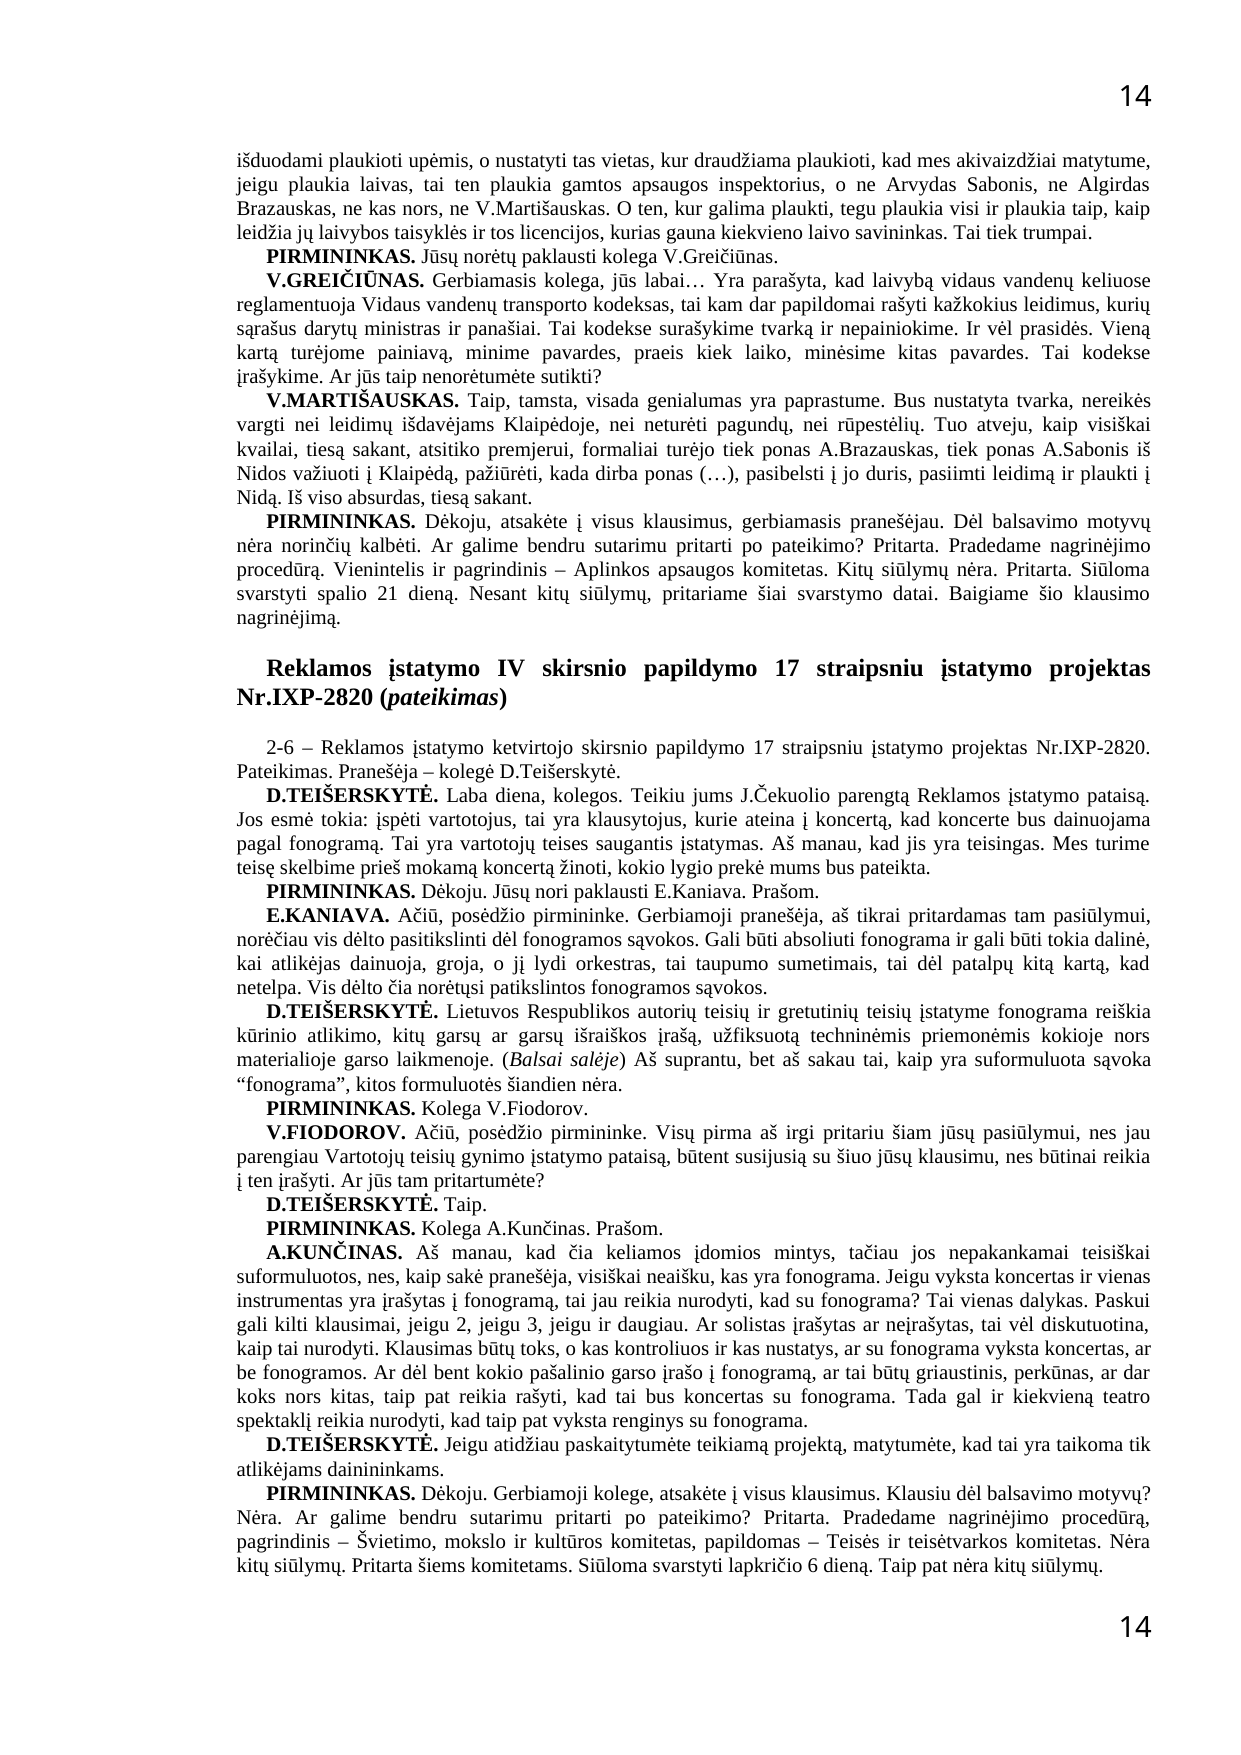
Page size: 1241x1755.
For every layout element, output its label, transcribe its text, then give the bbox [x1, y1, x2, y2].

text V.MARTIŠAUSKAS. Taip, tamsta, visada genialumas yra paprastume. Bus nustatyta tvarka, nereikės vargti nei leidimų išdavėjams Klaipėdoje, nei neturėti pagundų, nei rūpestėlių. Tuo atveju, kaip visiškai kvailai, tiesą sakant, atsitiko premjerui, formaliai turėjo tiek ponas A.Brazauskas, tiek ponas A.Sabonis iš Nidos važiuoti į Klaipėdą, pažiūrėti, kada dirba ponas (…), pasibelsti į jo duris, pasiimti leidimą ir plaukti į Nidą. Iš viso absurdas, tiesą sakant. [236, 388, 1152, 509]
text PIRMININKAS. Dėkoju. Jūsų nori paklausti E.Kaniava. Prašom. [236, 879, 1152, 903]
text PIRMININKAS. Kolega V.Fiodorov. [236, 1096, 1152, 1119]
text D.TEIŠERSKYTĖ. Lietuvos Respublikos autorių teisių ir gretutinių teisių įstatyme fonograma reiškia kūrinio atlikimo, kitų garsų ar garsų išraiškos įrašą, užfiksuotą techninėmis priemonėmis kokioje nors materialioje garso laikmenoje. (Balsai salėje) Aš suprantu, bet aš sakau tai, kaip yra suformuluota sąvoka “fonograma”, kitos formuluotės šiandien nėra. [236, 999, 1152, 1096]
text D.TEIŠERSKYTĖ. Taip. [236, 1192, 1152, 1216]
text E.KANIAVA. Ačiū, posėdžio pirmininke. Gerbiamoji pranešėja, aš tikrai pritardamas tam pasiūlymui, norėčiau vis dėlto pasitikslinti dėl fonogramos sąvokos. Gali būti absoliuti fonograma ir gali būti tokia dalinė, kai atlikėjas dainuoja, groja, o jį lydi orkestras, tai taupumo sumetimais, tai dėl patalpų kitą kartą, kad netelpa. Vis dėlto čia norėtųsi patikslintos fonogramos sąvokos. [236, 903, 1152, 999]
text išduodami plaukioti upėmis, o nustatyti tas vietas, kur draudžiama plaukioti, kad mes akivaizdžiai matytume, jeigu plaukia laivas, tai ten plaukia gamtos apsaugos inspektorius, o ne Arvydas Sabonis, ne Algirdas Brazauskas, ne kas nors, ne V.Martišauskas. O ten, kur galima plaukti, tegu plaukia visi ir plaukia taip, kaip leidžia jų laivybos taisyklės ir tos licencijos, kurias gauna kiekvieno laivo savininkas. Tai tiek trumpai. [236, 148, 1152, 244]
text PIRMININKAS. Kolega A.Kunčinas. Prašom. [236, 1216, 1152, 1240]
text V.GREIČIŪNAS. Gerbiamasis kolega, jūs labai… Yra parašyta, kad laivybą vidaus vandenų keliuose reglamentuoja Vidaus vandenų transporto kodeksas, tai kam dar papildomai rašyti kažkokius leidimus, kurių sąrašus darytų ministras ir panašiai. Tai kodekse surašykime tvarką ir nepainiokime. Ir vėl prasidės. Vieną kartą turėjome painiavą, minime pavardes, praeis kiek laiko, minėsime kitas pavardes. Tai kodekse įrašykime. Ar jūs taip nenorėtumėte sutikti? [236, 268, 1152, 388]
text 2-6 – Reklamos įstatymo ketvirtojo skirsnio papildymo 17 straipsniu įstatymo projektas Nr.IXP-2820. Pateikimas. Pranešėja – kolegė D.Teišerskytė. [236, 734, 1152, 783]
text PIRMININKAS. Dėkoju. Gerbiamoji kolege, atsakėte į visus klausimus. Klausiu dėl balsavimo motyvų? Nėra. Ar galime bendru sutarimu pritarti po pateikimo? Pritarta. Pradedame nagrinėjimo procedūrą, pagrindinis – Švietimo, mokslo ir kultūros komitetas, papildomas – Teisės ir teisėtvarkos komitetas. Nėra kitų siūlymų. Pritarta šiems komitetams. Siūloma svarstyti lapkričio 6 dieną. Taip pat nėra kitų siūlymų. [236, 1481, 1152, 1577]
text PIRMININKAS. Dėkoju, atsakėte į visus klausimus, gerbiamasis pranešėjau. Dėl balsavimo motyvų nėra norinčių kalbėti. Ar galime bendru sutarimu pritarti po pateikimo? Pritarta. Pradedame nagrinėjimo procedūrą. Vienintelis ir pagrindinis – Aplinkos apsaugos komitetas. Kitų siūlymų nėra. Pritarta. Siūloma svarstyti spalio 21 dieną. Nesant kitų siūlymų, pritariame šiai svarstymo datai. Baigiame šio klausimo nagrinėjimą. [236, 509, 1152, 629]
text PIRMININKAS. Jūsų norėtų paklausti kolega V.Greičiūnas. [236, 244, 1152, 268]
text D.TEIŠERSKYTĖ. Jeigu atidžiau paskaitytumėte teikiamą projektą, matytumėte, kad tai yra taikoma tik atlikėjams dainininkams. [236, 1432, 1152, 1481]
text Reklamos įstatymo IV skirsnio papildymo 17 straipsniu įstatymo projektas Nr.IXP-2820 (pateikimas) [236, 653, 1152, 711]
text A.KUNČINAS. Aš manau, kad čia keliamos įdomios mintys, tačiau jos nepakankamai teisiškai suformuluotos, nes, kaip sakė pranešėja, visiškai neaišku, kas yra fonograma. Jeigu vyksta koncertas ir vienas instrumentas yra įrašytas į fonogramą, tai jau reikia nurodyti, kad su fonograma? Tai vienas dalykas. Paskui gali kilti klausimai, jeigu 2, jeigu 3, jeigu ir daugiau. Ar solistas įrašytas ar neįrašytas, tai vėl diskutuotina, kaip tai nurodyti. Klausimas būtų toks, o kas kontroliuos ir kas nustatys, ar su fonograma vyksta koncertas, ar be fonogramos. Ar dėl bent kokio pašalinio garso įrašo į fonogramą, ar tai būtų griaustinis, perkūnas, ar dar koks nors kitas, taip pat reikia rašyti, kad tai bus koncertas su fonograma. Tada gal ir kiekvieną teatro spektaklį reikia nurodyti, kad taip pat vyksta renginys su fonograma. [236, 1240, 1152, 1432]
text V.FIODOROV. Ačiū, posėdžio pirmininke. Visų pirma aš irgi pritariu šiam jūsų pasiūlymui, nes jau parengiau Vartotojų teisių gynimo įstatymo pataisą, būtent susijusią su šiuo jūsų klausimu, nes būtinai reikia į ten įrašyti. Ar jūs tam pritartumėte? [236, 1119, 1152, 1192]
text D.TEIŠERSKYTĖ. Laba diena, kolegos. Teikiu jums J.Čekuolio parengtą Reklamos įstatymo pataisą. Jos esmė tokia: įspėti vartotojus, tai yra klausytojus, kurie ateina į koncertą, kad koncerte bus dainuojama pagal fonogramą. Tai yra vartotojų teises saugantis įstatymas. Aš manau, kad jis yra teisingas. Mes turime teisę skelbime prieš mokamą koncertą žinoti, kokio lygio prekė mums bus pateikta. [236, 783, 1152, 879]
